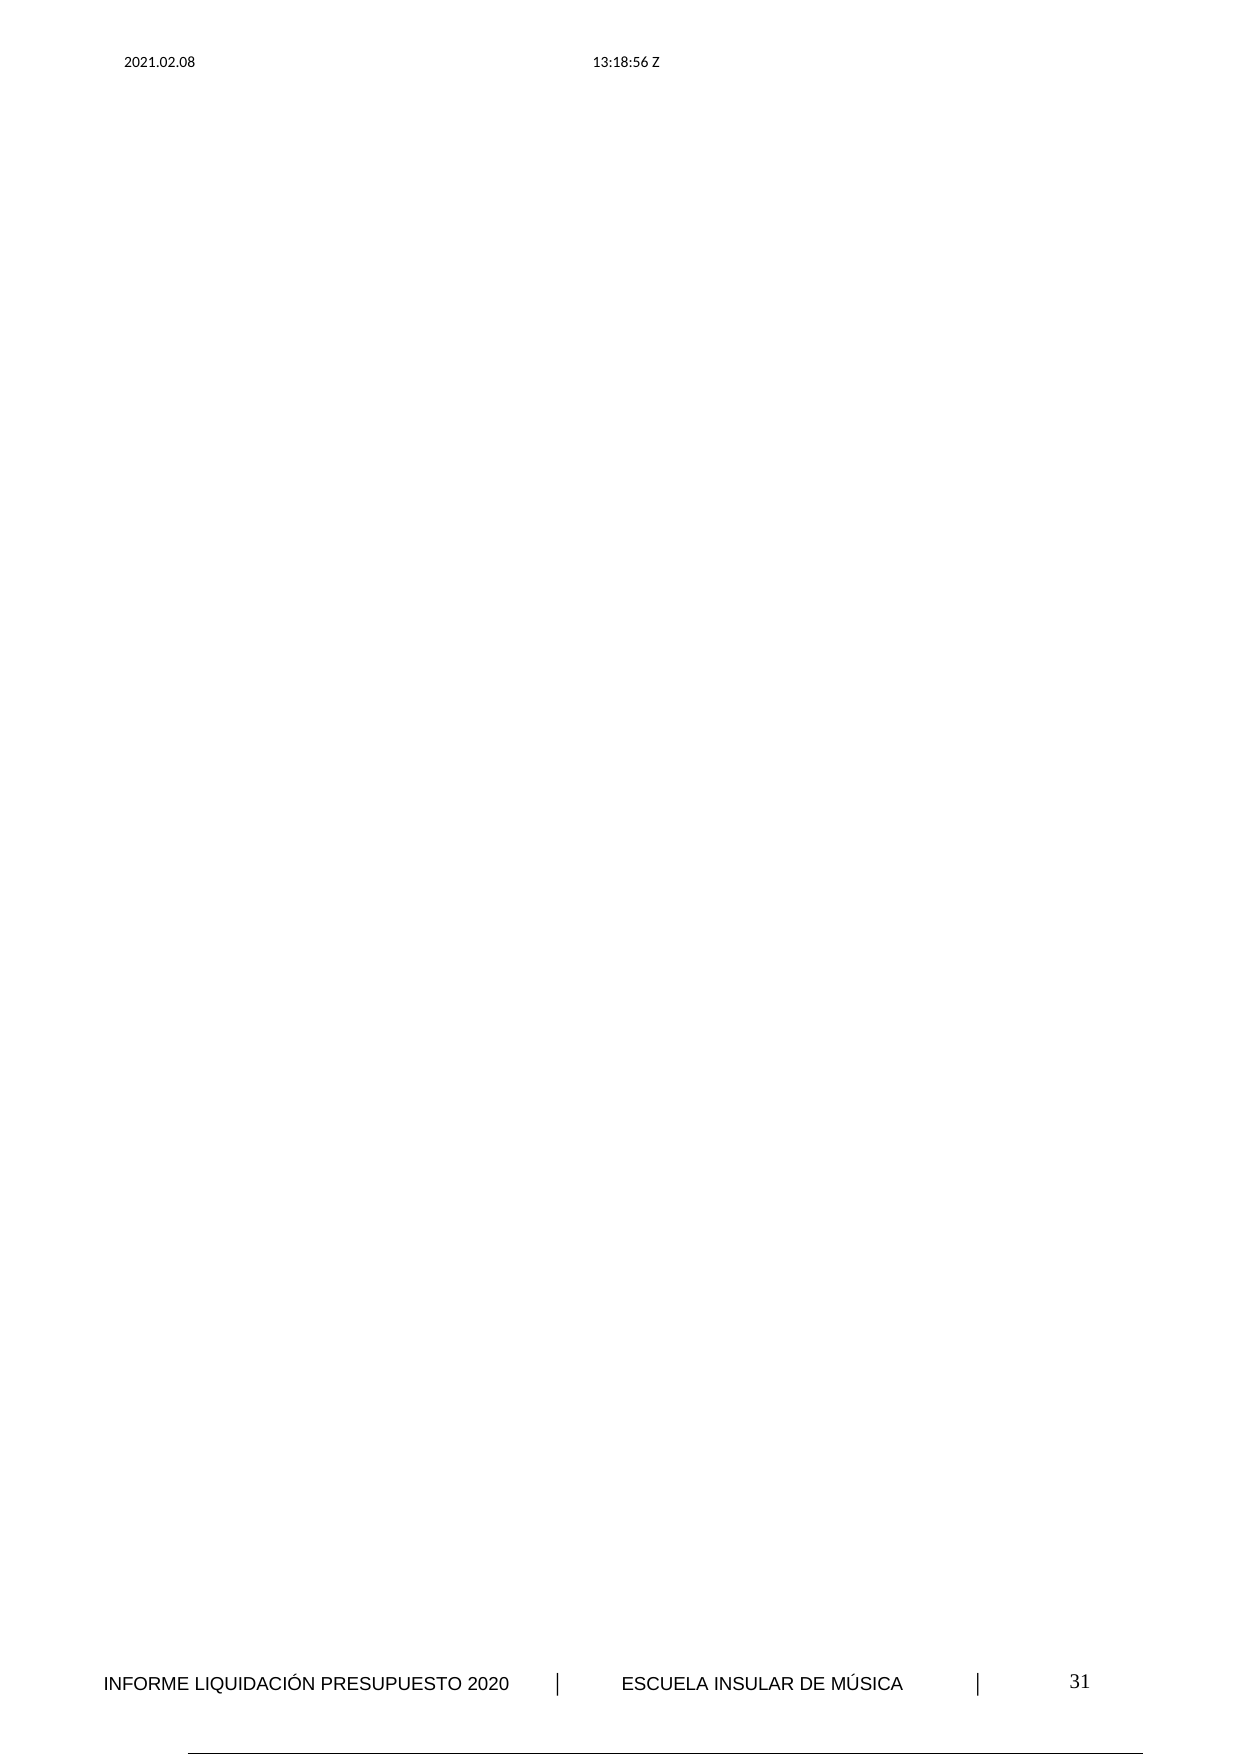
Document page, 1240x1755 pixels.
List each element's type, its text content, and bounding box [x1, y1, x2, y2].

text 2021.02.08 [124, 52, 216, 71]
text 13:18:56 Z [592, 52, 766, 71]
